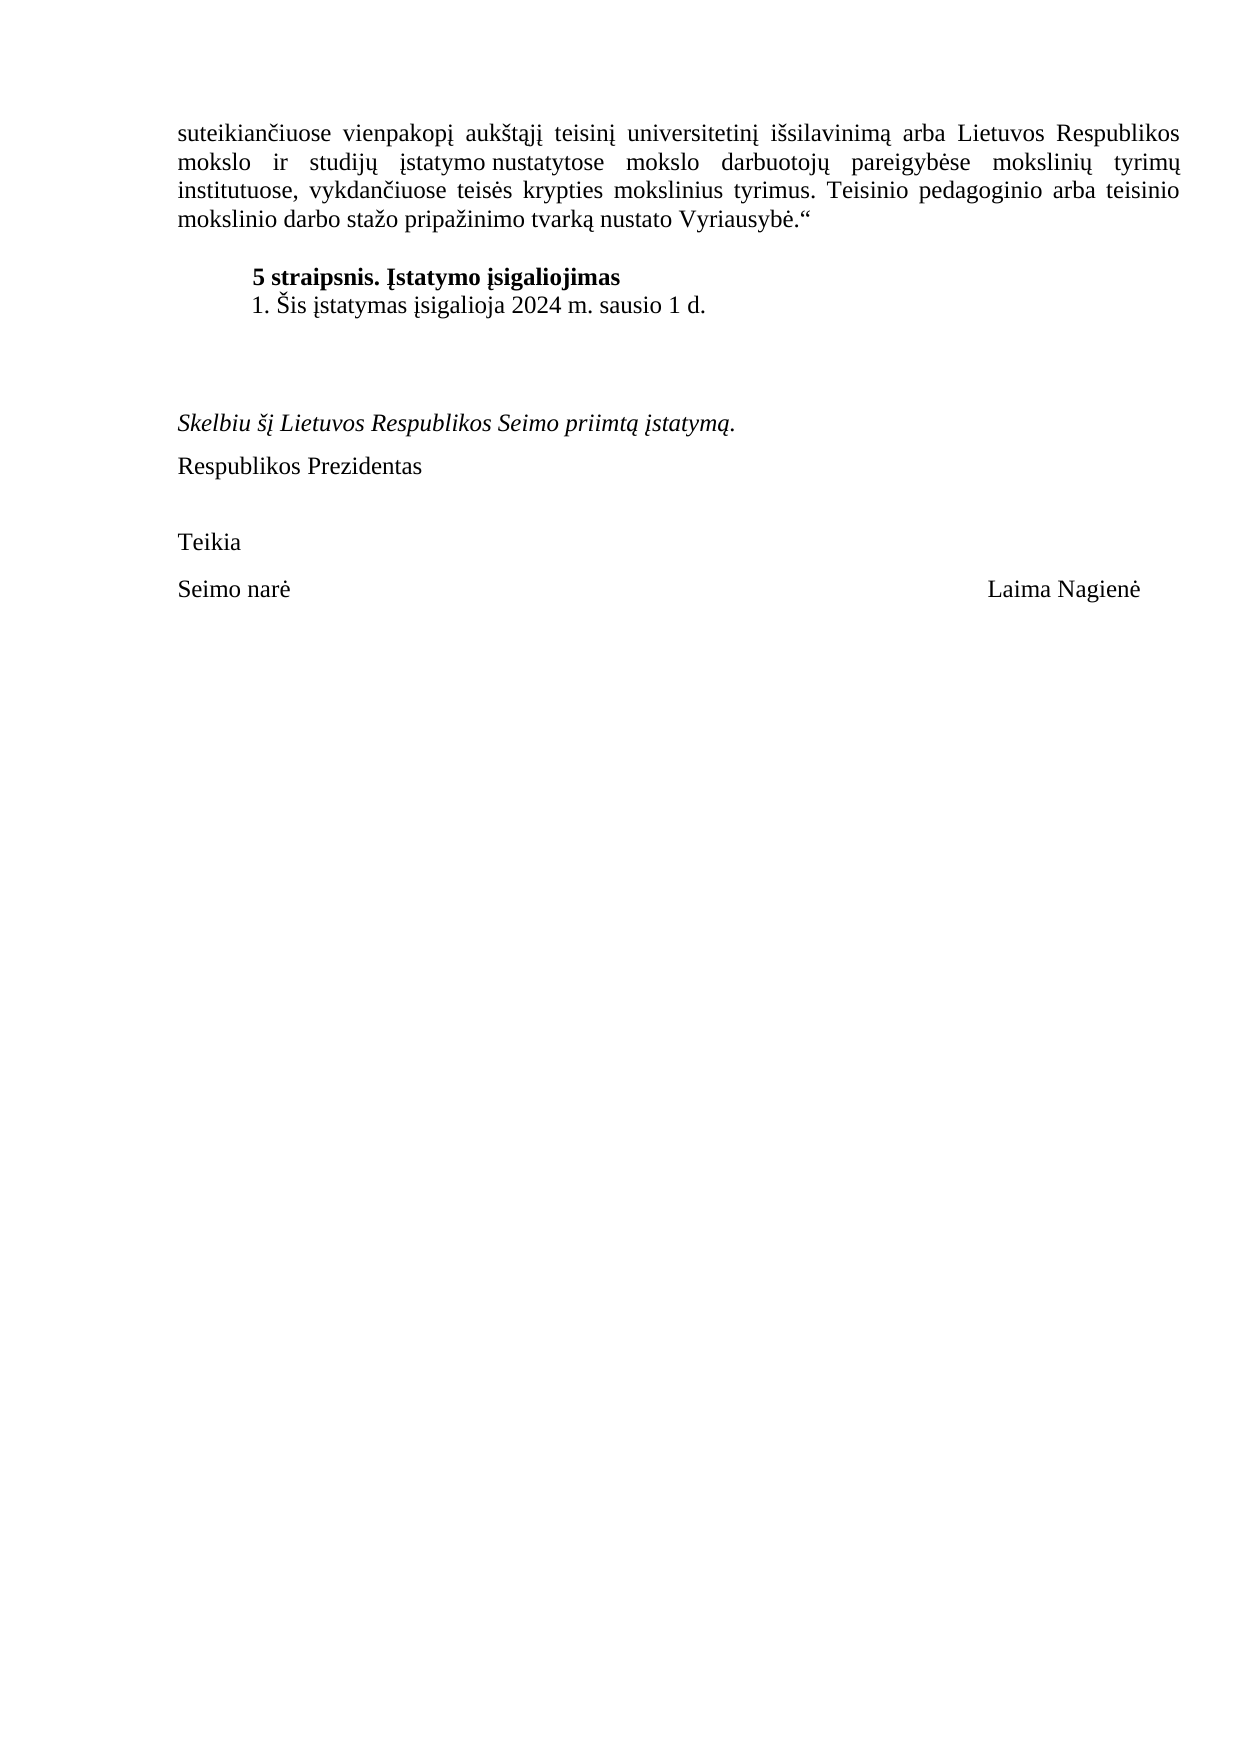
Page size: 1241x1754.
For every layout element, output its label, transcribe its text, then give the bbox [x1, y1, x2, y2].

text Respublikos Prezidentas [177, 451, 1181, 479]
text suteikiančiuose vienpakopį aukštąjį teisinį universitetinį išsilavinimą arba Lietuvos Respublikos mokslo ir studijų įstatymo nustatytose mokslo darbuotojų pareigybėse mokslinių tyrimų institutuose, vykdančiuose teisės krypties mokslinius tyrimus. Teisinio pedagoginio arba teisinio mokslinio darbo stažo pripažinimo tvarką nustato Vyriausybė.“ [177, 118, 1181, 233]
text Skelbiu šį Lietuvos Respublikos Seimo priimtą įstatymą. [177, 408, 1181, 436]
text Seimo narė Laima Nagienė [177, 574, 1181, 603]
text 5 straipsnis. Įstatymo įsigaliojimas [252, 262, 1181, 291]
text Teikia [177, 527, 1181, 556]
text 1. Šis įstatymas įsigalioja 2024 m. sausio 1 d. [177, 291, 1181, 319]
